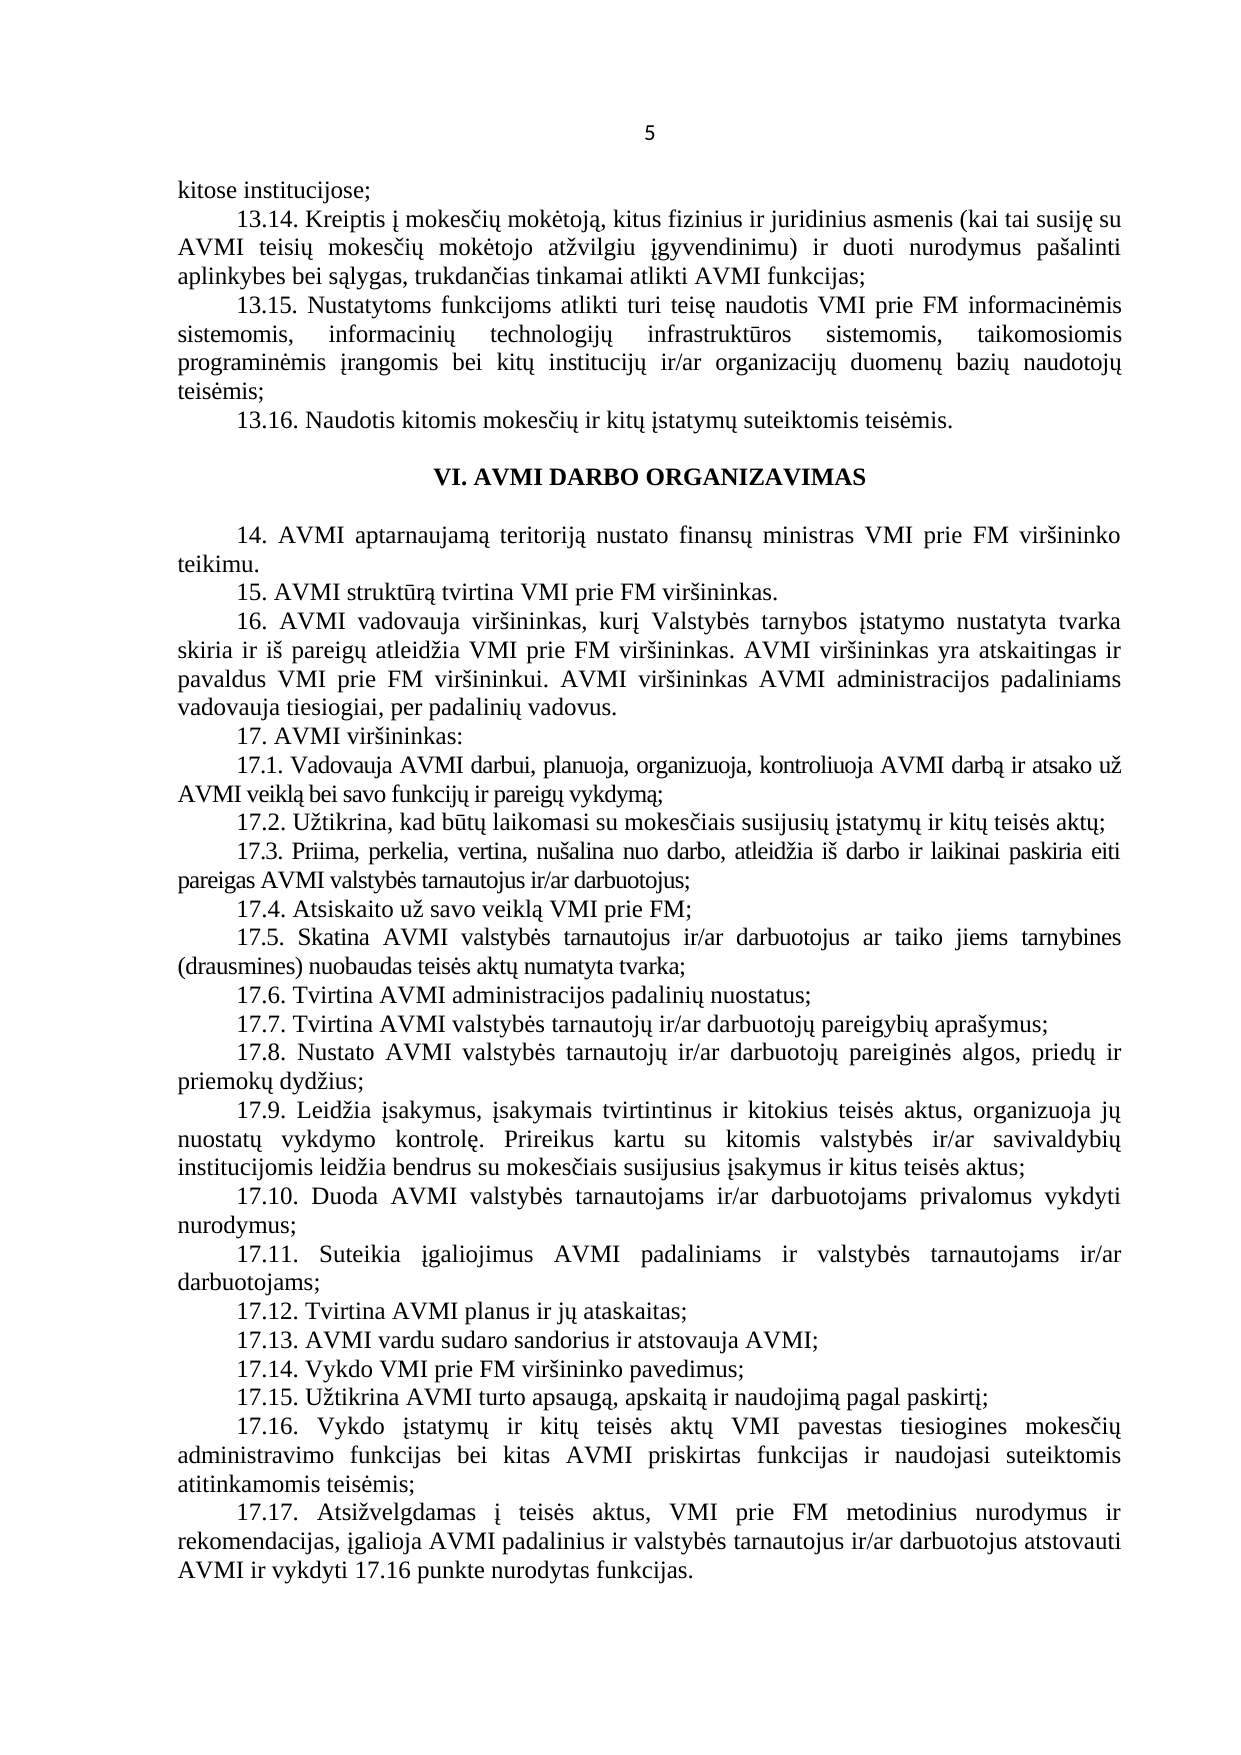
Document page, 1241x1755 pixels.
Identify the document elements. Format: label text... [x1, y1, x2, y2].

text 17.16. Vykdo įstatymų ir kitų teisės aktų VMI pavestas tiesiogines mokesčių administravimo funkcijas bei kitas AVMI priskirtas funkcijas ir naudojasi suteiktomis atitinkamomis teisėmis; [177, 1411, 1122, 1497]
text 17.3. Priima, perkelia, vertina, nušalina nuo darbo, atleidžia iš darbo ir laikinai paskiria eiti pareigas AVMI valstybės tarnautojus ir/ar darbuotojus; [177, 836, 1122, 894]
text 14. AVMI aptarnaujamą teritoriją nustato finansų ministras VMI prie FM viršininko teikimu. [177, 520, 1122, 577]
text 17.4. Atsiskaito už savo veiklą VMI prie FM; [177, 894, 1122, 922]
text 17.15. Užtikrina AVMI turto apsaugą, apskaitą ir naudojimą pagal paskirtį; [177, 1382, 1122, 1411]
text kitose institucijose; [177, 175, 1122, 204]
text VI. AVMI DARBO ORGANIZAVIMAS [177, 462, 1122, 491]
text 17.9. Leidžia įsakymus, įsakymais tvirtintinus ir kitokius teisės aktus, organizuoja jų nuostatų vykdymo kontrolę. Prireikus kartu su kitomis valstybės ir/ar savivaldybių institucijomis leidžia bendrus su mokesčiais susijusius įsakymus ir kitus teisės aktus; [177, 1095, 1122, 1181]
text 17.2. Užtikrina, kad būtų laikomasi su mokesčiais susijusių įstatymų ir kitų teisės aktų; [177, 807, 1122, 836]
text 13.14. Kreiptis į mokesčių mokėtoją, kitus fizinius ir juridinius asmenis (kai tai susiję su AVMI teisių mokesčių mokėtojo atžvilgiu įgyvendinimu) ir duoti nurodymus pašalinti aplinkybes bei sąlygas, trukdančias tinkamai atlikti AVMI funkcijas; [177, 204, 1122, 290]
text 17.7. Tvirtina AVMI valstybės tarnautojų ir/ar darbuotojų pareigybių aprašymus; [177, 1009, 1122, 1037]
text 17.10. Duoda AVMI valstybės tarnautojams ir/ar darbuotojams privalomus vykdyti nurodymus; [177, 1181, 1122, 1239]
text 17. AVMI viršininkas: [177, 721, 1122, 750]
text 17.13. AVMI vardu sudaro sandorius ir atstovauja AVMI; [177, 1325, 1122, 1354]
text 13.15. Nustatytoms funkcijoms atlikti turi teisę naudotis VMI prie FM informacinėmis sistemomis, informacinių technologijų infrastruktūros sistemomis, taikomosiomis programinėmis įrangomis bei kitų institucijų ir/ar organizacijų duomenų bazių naudotojų teisėmis; [177, 290, 1122, 405]
text 17.12. Tvirtina AVMI planus ir jų ataskaitas; [177, 1296, 1122, 1325]
text 17.6. Tvirtina AVMI administracijos padalinių nuostatus; [177, 980, 1122, 1009]
text 13.16. Naudotis kitomis mokesčių ir kitų įstatymų suteiktomis teisėmis. [177, 405, 1122, 434]
text 16. AVMI vadovauja viršininkas, kurį Valstybės tarnybos įstatymo nustatyta tvarka skiria ir iš pareigų atleidžia VMI prie FM viršininkas. AVMI viršininkas yra atskaitingas ir pavaldus VMI prie FM viršininkui. AVMI viršininkas AVMI administracijos padaliniams vadovauja tiesiogiai, per padalinių vadovus. [177, 606, 1122, 721]
text 17.11. Suteikia įgaliojimus AVMI padaliniams ir valstybės tarnautojams ir/ar darbuotojams; [177, 1239, 1122, 1296]
text 17.14. Vykdo VMI prie FM viršininko pavedimus; [177, 1354, 1122, 1382]
text 17.17. Atsižvelgdamas į teisės aktus, VMI prie FM metodinius nurodymus ir rekomendacijas, įgalioja AVMI padalinius ir valstybės tarnautojus ir/ar darbuotojus atstovauti AVMI ir vykdyti 17.16 punkte nurodytas funkcijas. [177, 1497, 1122, 1584]
text 17.8. Nustato AVMI valstybės tarnautojų ir/ar darbuotojų pareiginės algos, priedų ir priemokų dydžius; [177, 1037, 1122, 1095]
text 15. AVMI struktūrą tvirtina VMI prie FM viršininkas. [177, 577, 1122, 606]
text 17.5. Skatina AVMI valstybės tarnautojus ir/ar darbuotojus ar taiko jiems tarnybines (drausmines) nuobaudas teisės aktų numatyta tvarka; [177, 922, 1122, 980]
text 17.1. Vadovauja AVMI darbui, planuoja, organizuoja, kontroliuoja AVMI darbą ir atsako už AVMI veiklą bei savo funkcijų ir pareigų vykdymą; [177, 750, 1122, 807]
